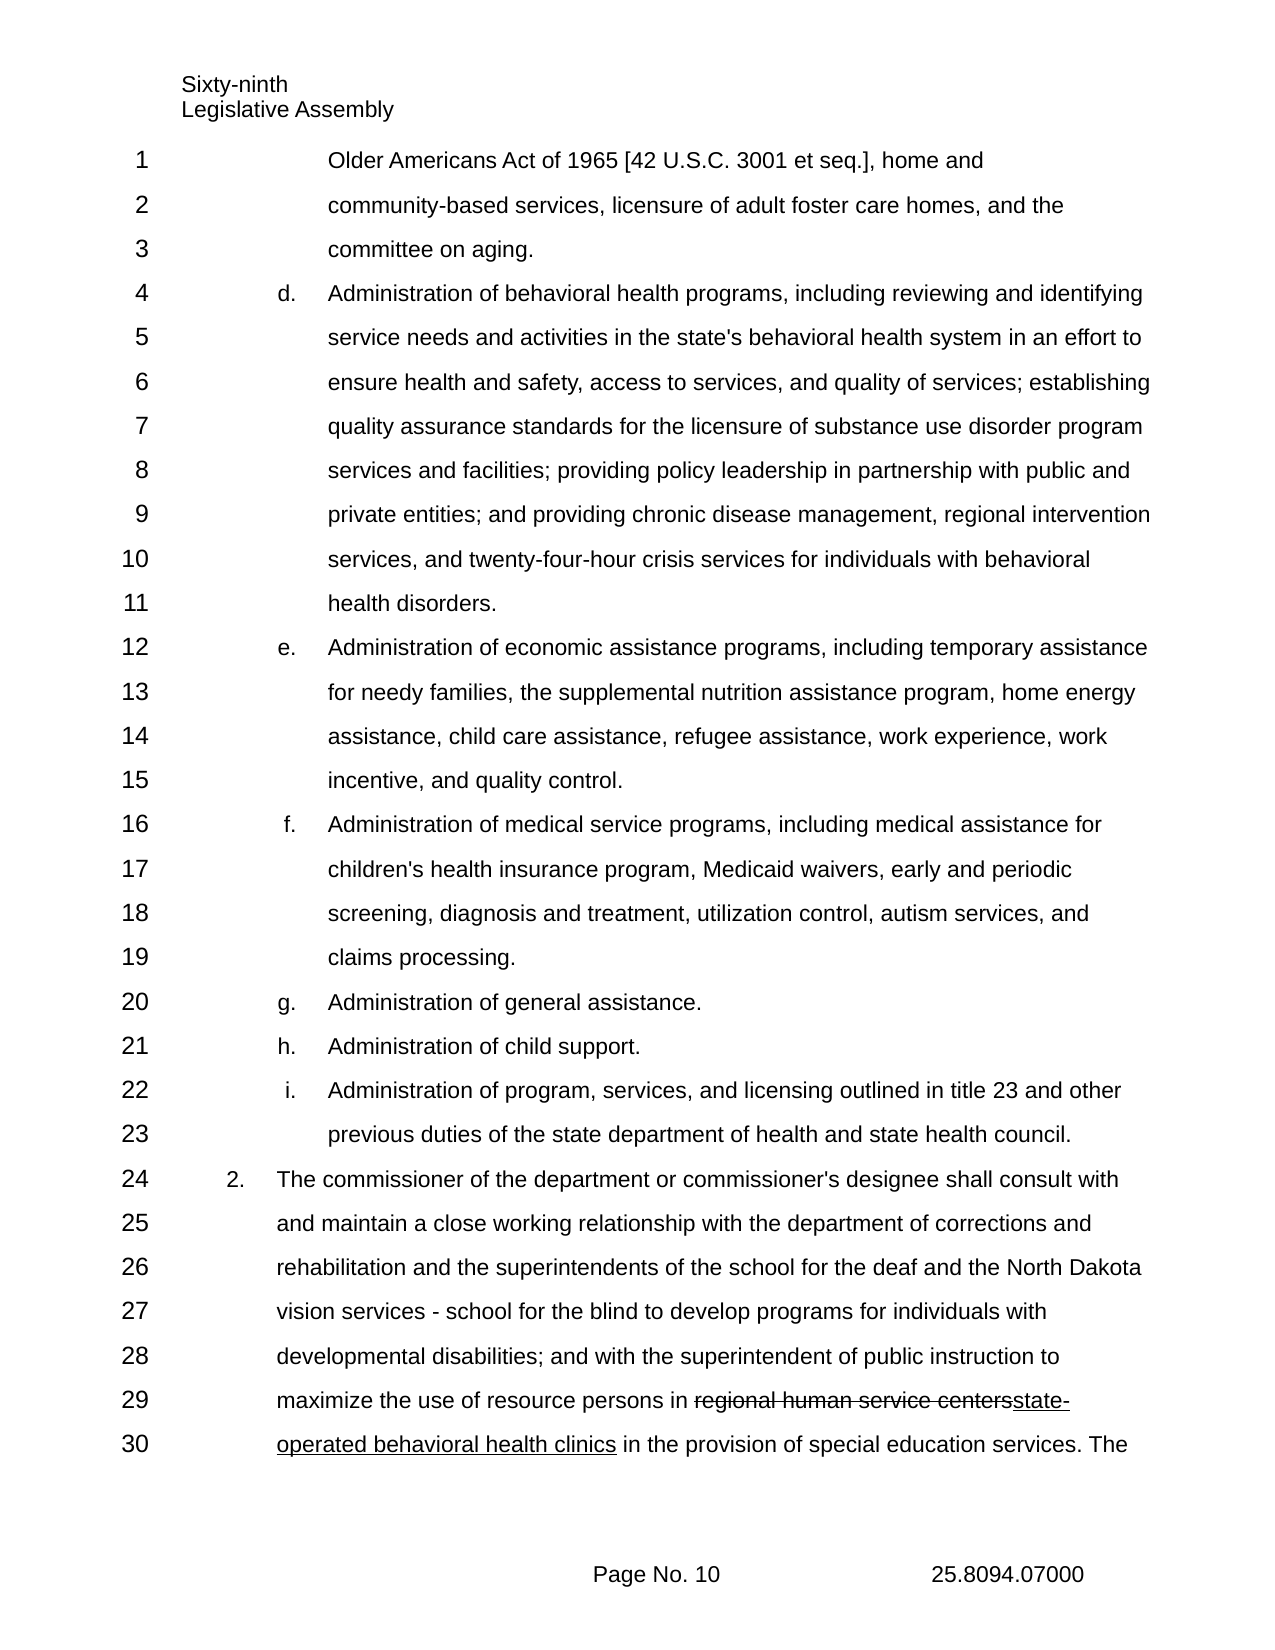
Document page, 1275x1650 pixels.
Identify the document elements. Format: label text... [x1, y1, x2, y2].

text g. Administration of general assistance. [181, 974, 1154, 1019]
text 2. The commissioner of the department or commissioner's designee shall consult with and maintain a close working relationship with the department of corrections and rehabilitation and the superintendents of the school for the deaf and the North Dakota vision services ‑ school for the blind to develop programs for individuals with developmental disabilities; and with the superintendent of public instruction to maximize the use of resource persons in regional human service centersstate-operated behavioral health clinics in the provision of special education services. The [181, 1152, 1154, 1461]
text h. Administration of child support. [181, 1019, 1154, 1063]
text d. Administration of behavioral health programs, including reviewing and identifying service needs and activities in the state's behavioral health system in an effort to ensure health and safety, access to services, and quality of services; establishing quality assurance standards for the licensure of substance use disorder program services and facilities; providing policy leadership in partnership with public and private entities; and providing chronic disease management, regional intervention services, and twenty-four-hour crisis services for individuals with behavioral health disorders. [181, 266, 1154, 620]
text i. Administration of program, services, and licensing outlined in title 23 and other previous duties of the state department of health and state health council. [181, 1063, 1154, 1152]
text Older Americans Act of 1965 [42 U.S.C. 3001 et seq.], home and community‑based services, licensure of adult foster care homes, and the committee on aging. [181, 133, 1154, 266]
text f. Administration of medical service programs, including medical assistance for children's health insurance program, Medicaid waivers, early and periodic screening, diagnosis and treatment, utilization control, autism services, and claims processing. [181, 797, 1154, 974]
text e. Administration of economic assistance programs, including temporary assistance for needy families, the supplemental nutrition assistance program, home energy assistance, child care assistance, refugee assistance, work experience, work incentive, and quality control. [181, 620, 1154, 797]
